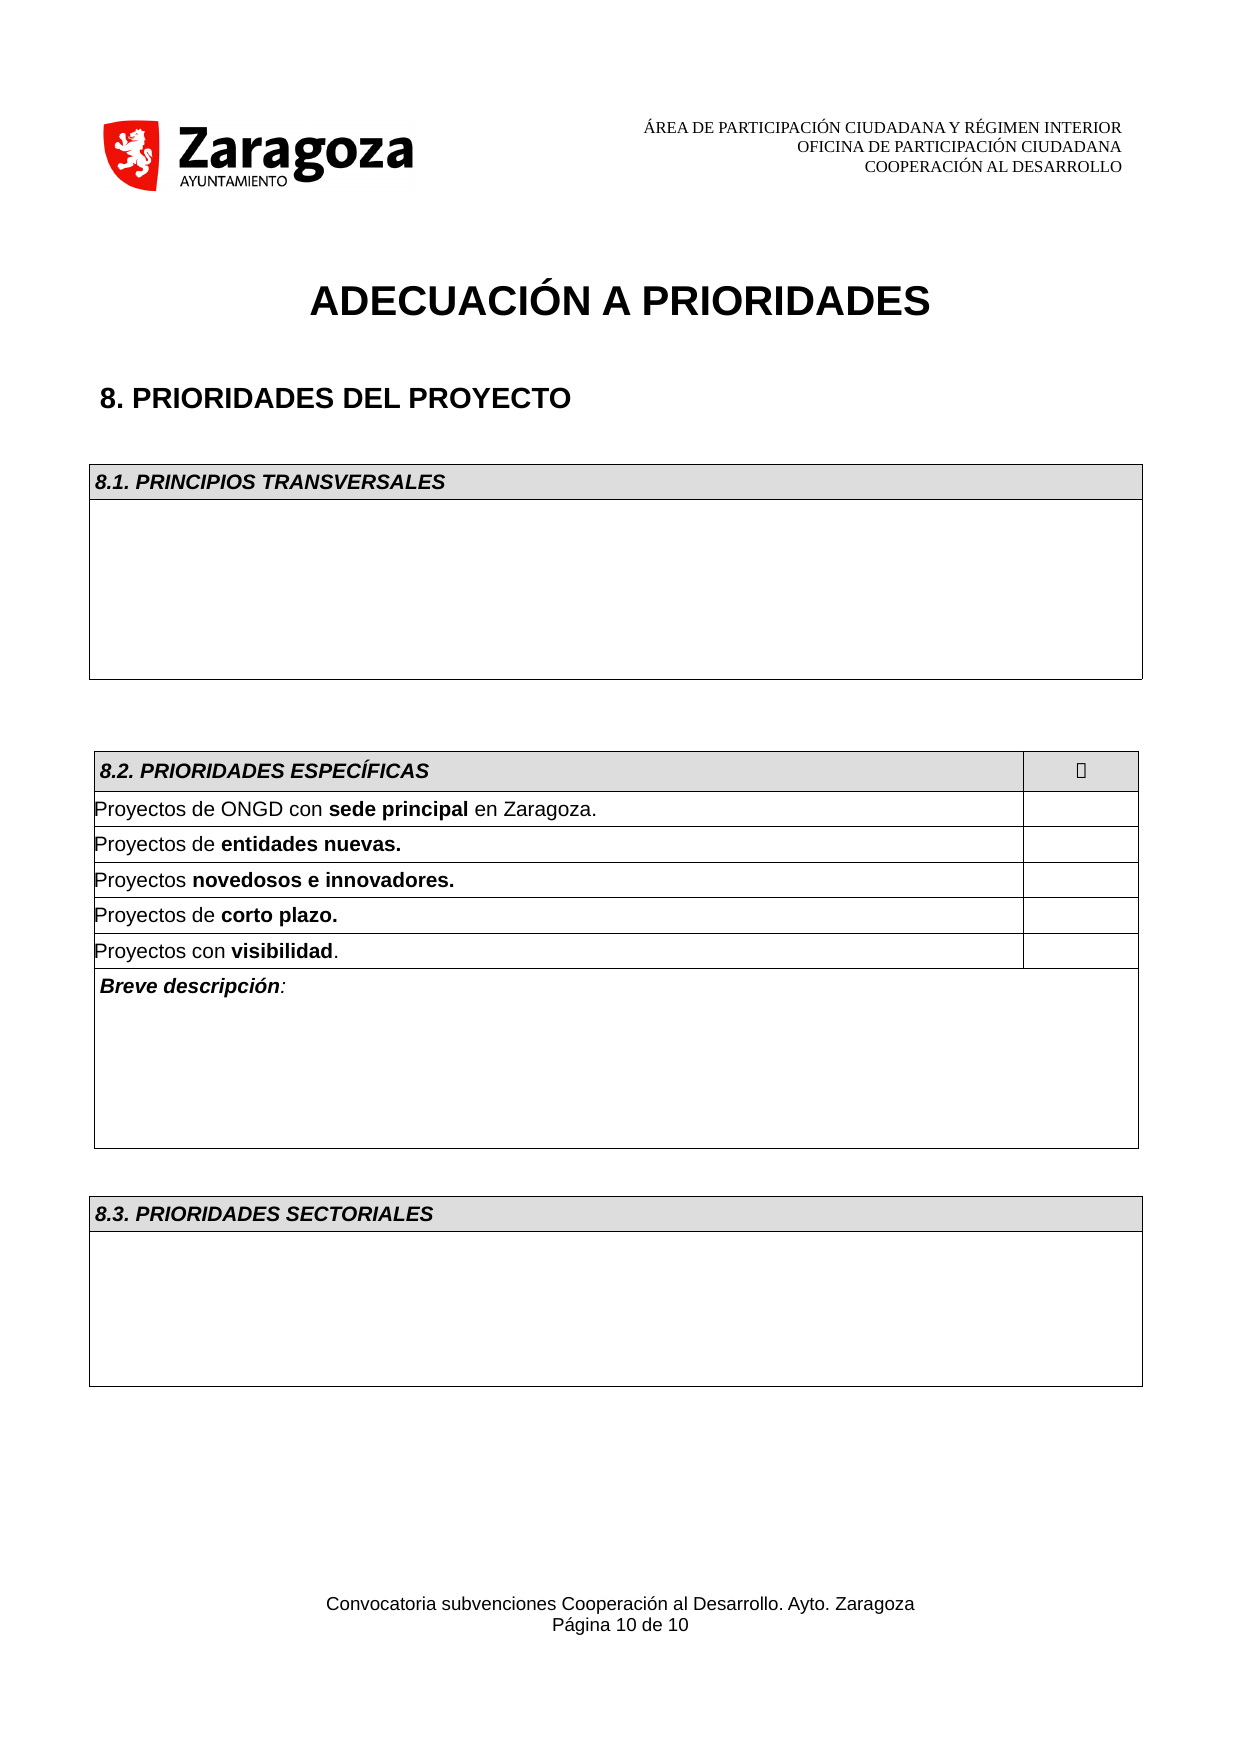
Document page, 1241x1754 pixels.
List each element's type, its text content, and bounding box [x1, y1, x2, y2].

table_header 8.2. PRIORIDADES ESPECÍFICAS [95, 752, 1023, 791]
table_cell [90, 500, 1142, 679]
table_header  [1024, 752, 1138, 791]
table_cell [1024, 792, 1138, 826]
picture [102, 118, 414, 194]
table_cell Proyectos novedosos e innovadores. [95, 863, 1023, 897]
table_header 8.3. PRIORIDADES SECTORIALES [90, 1197, 1142, 1231]
table_cell [1024, 863, 1138, 897]
text ADECUACIÓN A PRIORIDADES [118, 277, 1122, 324]
table_cell Breve descripción: [95, 969, 1138, 1147]
table_header 8. PRIORIDADES DEL PROYECTO [94, 376, 1138, 421]
table_cell Proyectos de ONGD con sede principal en Zaragoza. [95, 792, 1023, 826]
table_cell [1024, 827, 1138, 862]
table_cell Proyectos de entidades nuevas. [95, 827, 1023, 862]
table_cell Proyectos de corto plazo. [95, 898, 1023, 933]
table_header 8.1. PRINCIPIOS TRANSVERSALES [90, 465, 1142, 499]
table_cell Proyectos con visibilidad. [95, 934, 1023, 968]
table_cell [1024, 934, 1138, 968]
table_cell [90, 1232, 1142, 1386]
table_cell [1024, 898, 1138, 933]
